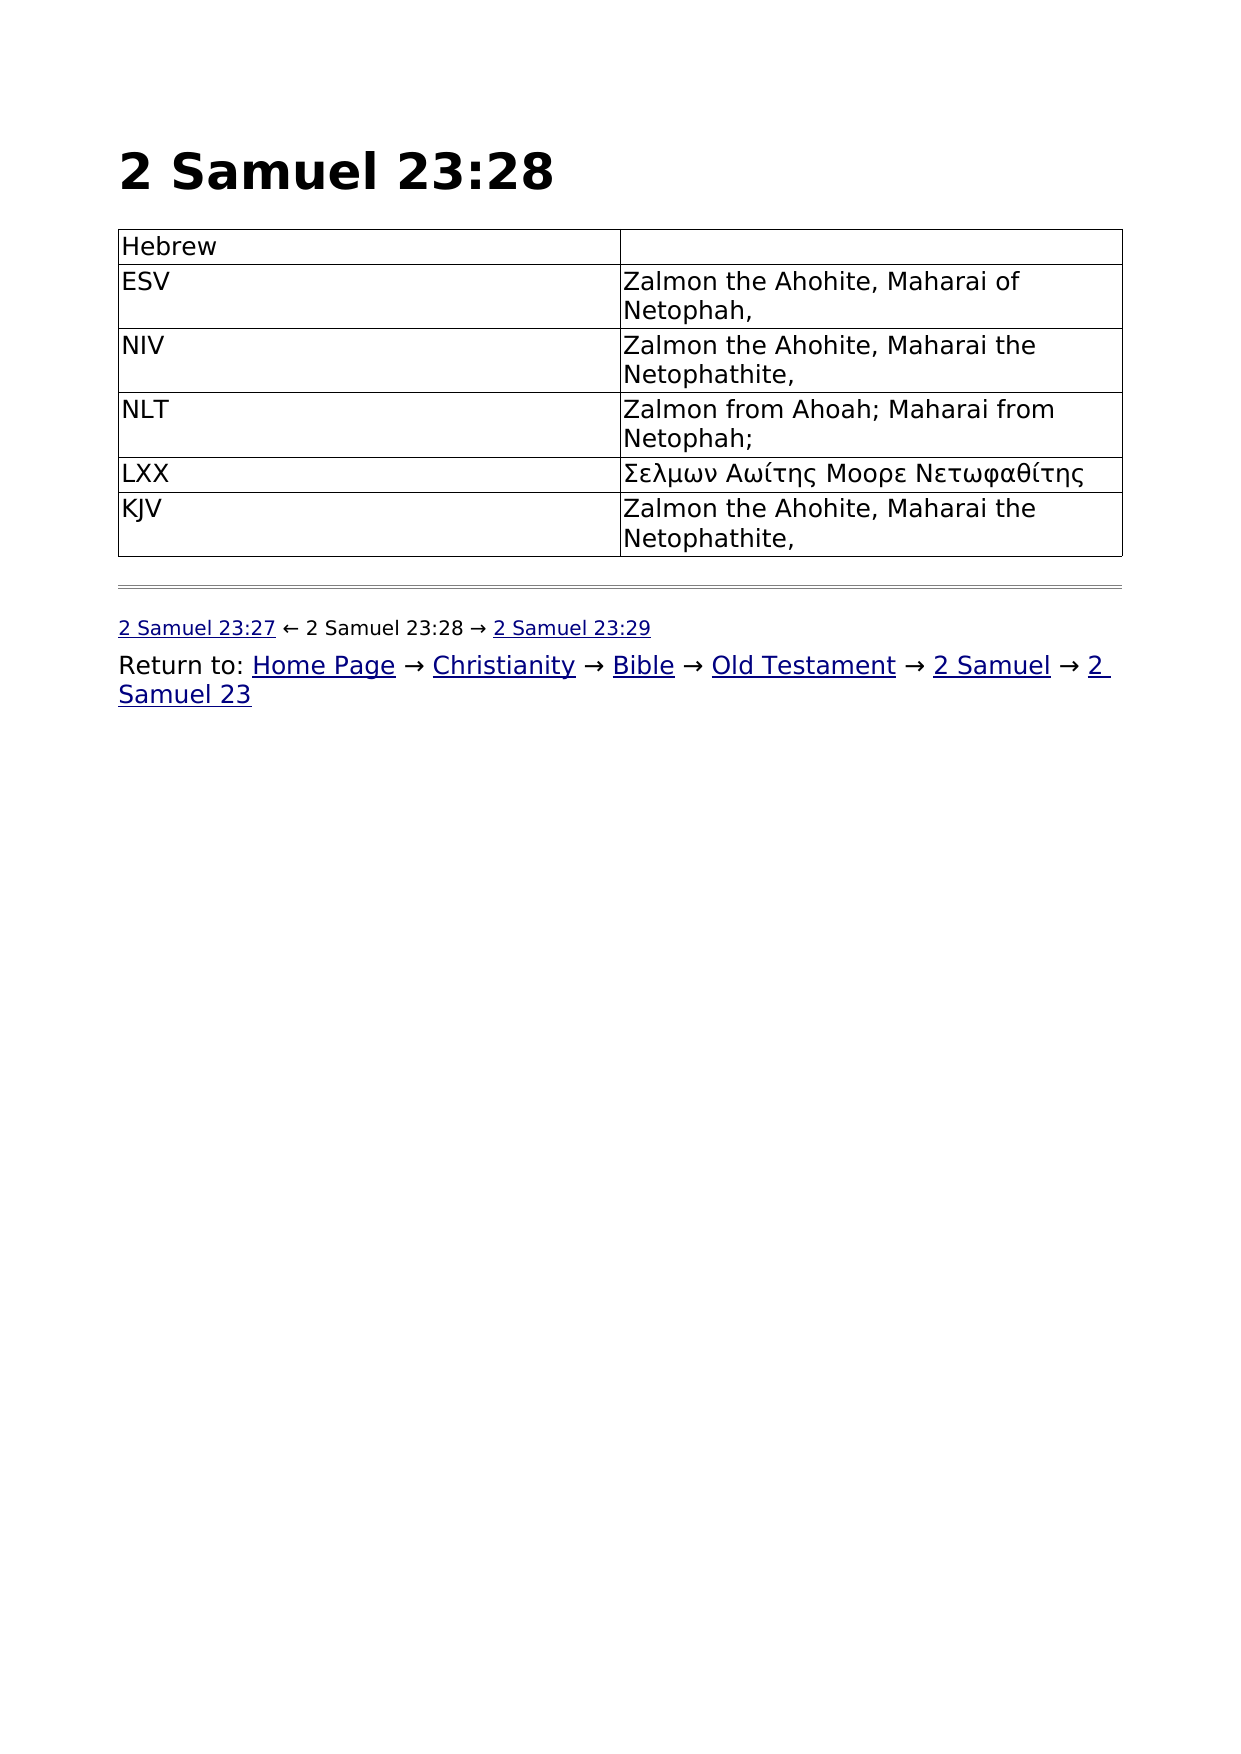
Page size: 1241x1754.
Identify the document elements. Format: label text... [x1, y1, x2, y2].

table_cell NLT [119, 393, 620, 457]
table_cell Zalmon the Ahohite, Maharai the Netophathite, [621, 329, 1122, 392]
table_cell Zalmon from Ahoah; Maharai from Netophah; [621, 393, 1122, 457]
table_cell Σελμων Αωίτης Μοορε Νετωφαθίτης [621, 458, 1122, 492]
subtitle 2 Samuel 23:28 [118, 143, 1122, 201]
table_cell NIV [119, 329, 620, 392]
text Return to: Home Page → Christianity → Bible → Old Testament → 2 Samuel → 2 Samuel 23 [118, 651, 1122, 709]
table_header [621, 230, 1122, 264]
table_cell ESV [119, 265, 620, 328]
table_cell KJV [119, 493, 620, 556]
table_cell LXX [119, 458, 620, 492]
table_header Hebrew [119, 230, 620, 264]
text 2 Samuel 23:27 ← 2 Samuel 23:28 → 2 Samuel 23:29 [118, 617, 1122, 651]
table_cell Zalmon the Ahohite, Maharai the Netophathite, [621, 493, 1122, 556]
table_cell Zalmon the Ahohite, Maharai of Netophah, [621, 265, 1122, 328]
